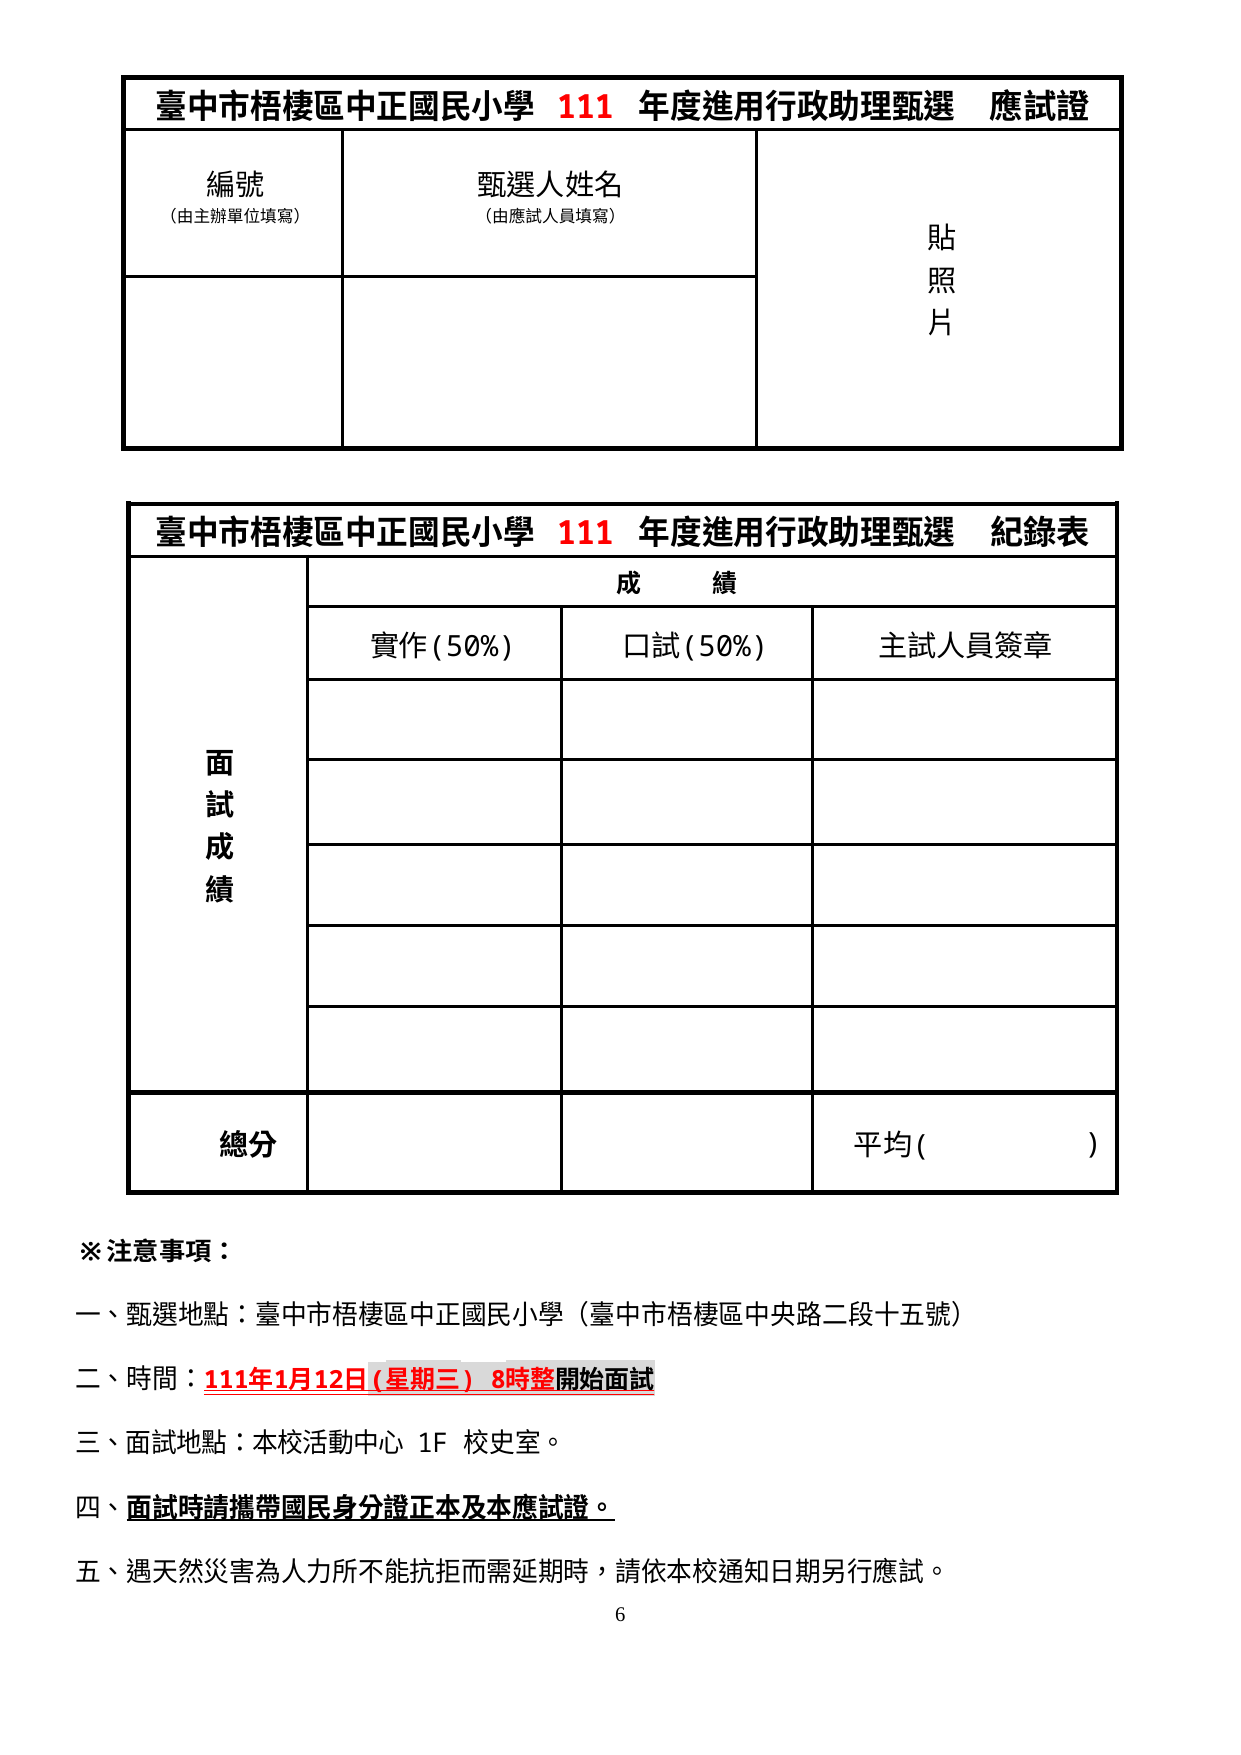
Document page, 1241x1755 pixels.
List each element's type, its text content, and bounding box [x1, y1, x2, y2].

table_header 臺中市梧棲區中正國民小學 111 年度進用行政助理甄選 應試證 [126, 80, 1119, 128]
text 二、時間：111年1月12日(星期三) 8時整開始面試 [75, 1357, 1035, 1396]
table_cell ) [994, 1095, 1115, 1190]
table_cell [814, 681, 1115, 758]
table_cell 實作(50%) [309, 608, 560, 678]
table_cell [309, 558, 562, 605]
table_cell 面試成績 [131, 558, 306, 1090]
table_cell [814, 1008, 1115, 1090]
table_cell [563, 927, 811, 1005]
table_cell [309, 761, 560, 843]
table_cell [344, 278, 755, 446]
table_cell [994, 558, 1115, 605]
table_cell 平均( [814, 1095, 994, 1190]
table_cell [814, 761, 1115, 843]
table_cell [563, 1095, 811, 1190]
table_cell [563, 1008, 811, 1090]
table_cell [309, 1008, 560, 1090]
table_cell [563, 681, 811, 758]
table_cell [563, 846, 811, 924]
table_cell 成 [562, 558, 712, 605]
text 五、遇天然災害為人力所不能抗拒而需延期時，請依本校通知日期另行應試。 [75, 1550, 1224, 1589]
subtitle ※注意事項： [75, 1232, 1224, 1268]
text 四、面試時請攜帶國民身分證正本及本應試證。 [75, 1486, 1224, 1525]
table_cell [814, 846, 1115, 924]
table_cell 甄選人姓名 （由應試人員填寫） [344, 131, 755, 274]
table_cell [309, 1095, 560, 1190]
table_cell [563, 761, 811, 843]
text 三、面試地點：本校活動中心 1F 校史室。 [75, 1421, 1035, 1461]
table_cell [813, 558, 994, 605]
table_cell 總分 [131, 1095, 306, 1190]
table_cell [309, 927, 560, 1005]
table_cell 績 [712, 558, 813, 605]
table_cell 貼照片 [758, 131, 1119, 446]
table_cell [309, 681, 560, 758]
table_cell [309, 846, 560, 924]
table_cell [814, 927, 1115, 1005]
table_header 臺中市梧棲區中正國民小學 111 年度進用行政助理甄選 紀錄表 [131, 506, 1115, 554]
table_cell 口試(50%) [563, 608, 811, 678]
text 一、甄選地點：臺中市梧棲區中正國民小學（臺中市梧棲區中央路二段十五號） [75, 1293, 1035, 1332]
table_cell 主試人員簽章 [814, 608, 1115, 678]
table_cell [126, 278, 341, 446]
table_cell 編號 （由主辦單位填寫） [126, 131, 341, 274]
